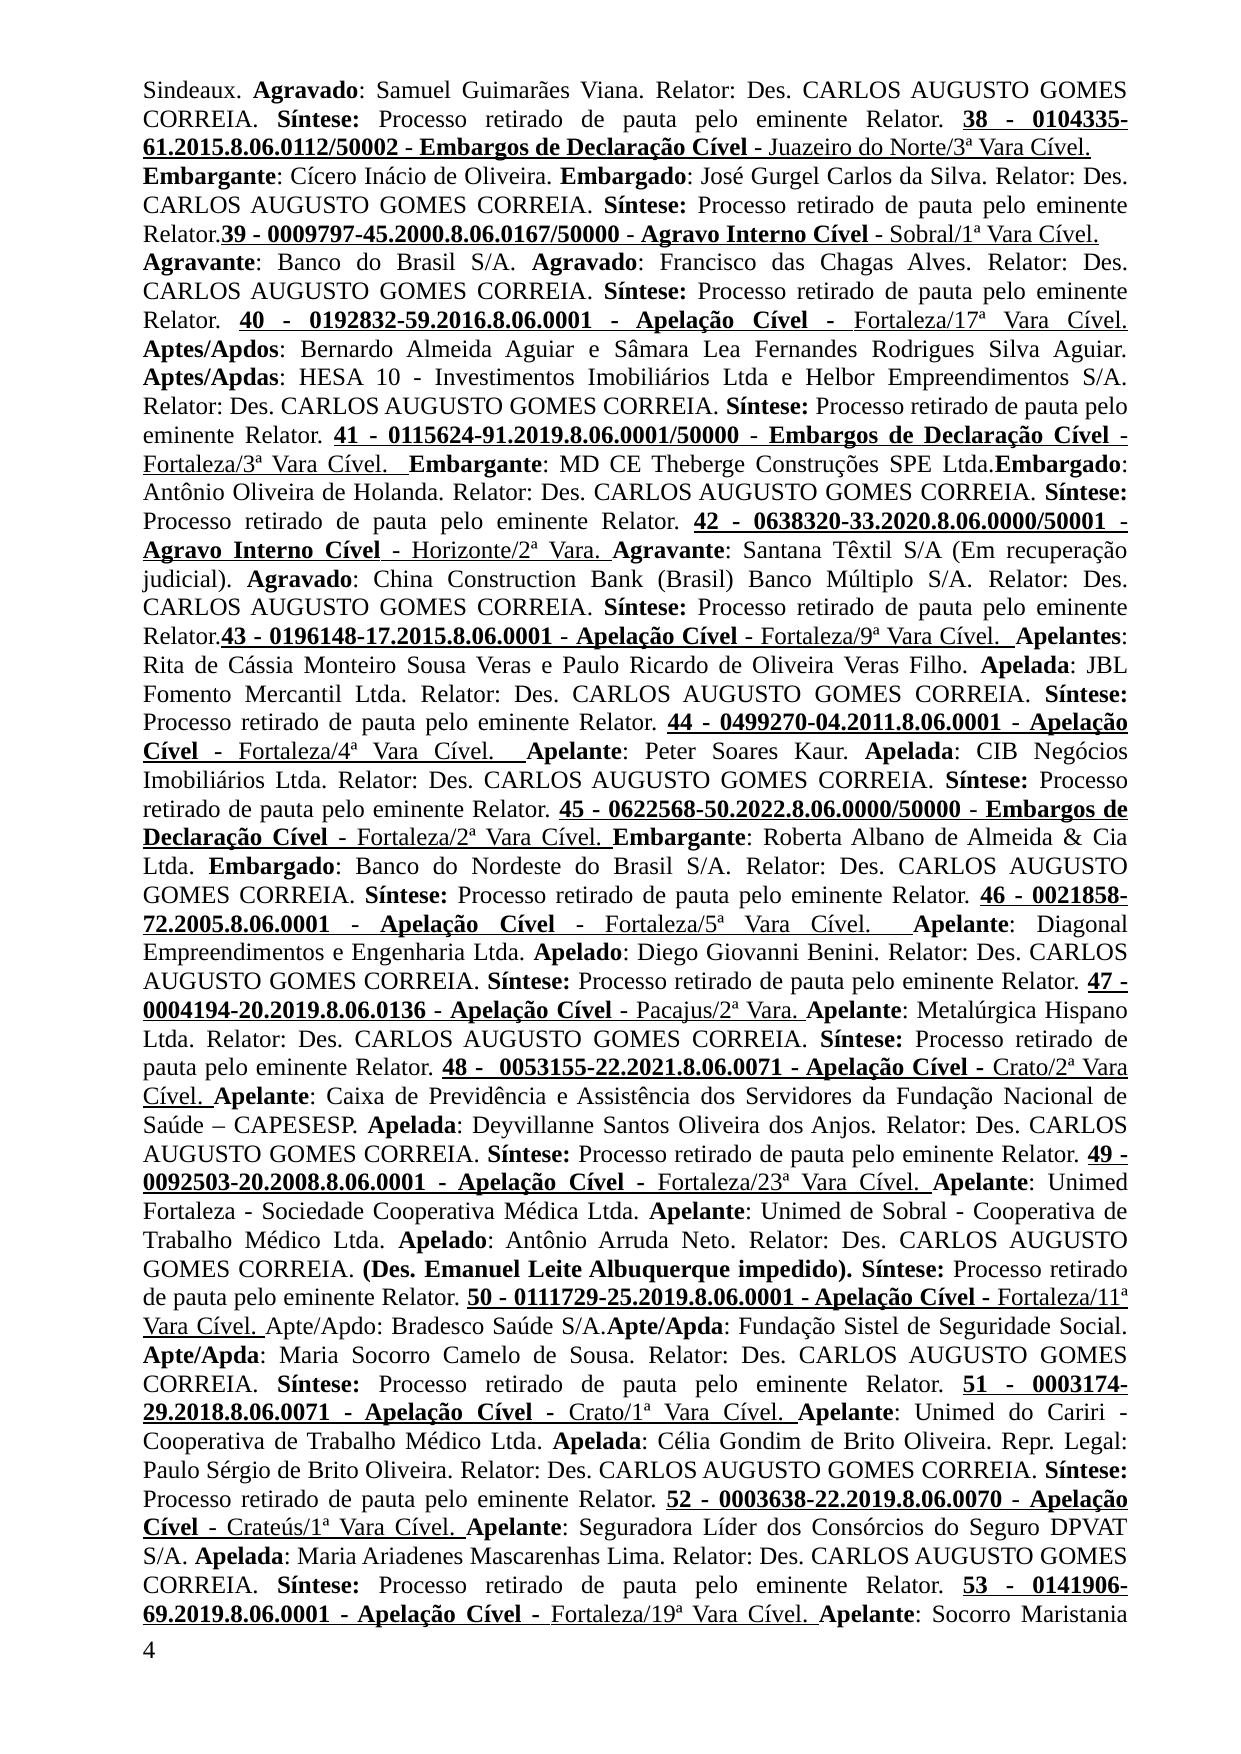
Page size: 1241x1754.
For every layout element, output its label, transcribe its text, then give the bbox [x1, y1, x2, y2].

text Agravante: Banco do Brasil S/A. Agravado: Francisco das Chagas Alves. Relator: Des. CARLOS AUGUSTO GOMES CORREIA. Síntese: Processo retirado de pauta pelo eminente Relator. 40 - 0192832-59.2016.8.06.0001 - Apelação Cível - Fortaleza/17ª Vara Cível. Aptes/Apdos: Bernardo Almeida Aguiar e Sâmara Lea Fernandes Rodrigues Silva Aguiar. Aptes/Apdas: HESA 10 - Investimentos Imobiliários Ltda e Helbor Empreendimentos S/A. Relator: Des. CARLOS AUGUSTO GOMES CORREIA. Síntese: Processo retirado de pauta pelo eminente Relator. 41 - 0115624-91.2019.8.06.0001/50000 - Embargos de Declaração Cível - Fortaleza/3ª Vara Cível. Embargante: MD CE Theberge Construções SPE Ltda.Embargado: Antônio Oliveira de Holanda. Relator: Des. CARLOS AUGUSTO GOMES CORREIA. Síntese: Processo retirado de pauta pelo eminente Relator. 42 - 0638320-33.2020.8.06.0000/50001 - Agravo Interno Cível - Horizonte/2ª Vara. Agravante: Santana Têxtil S/A (Em recuperação judicial). Agravado: China Construction Bank (Brasil) Banco Múltiplo S/A. Relator: Des. CARLOS AUGUSTO GOMES CORREIA. Síntese: Processo retirado de pauta pelo eminente Relator.43 - 0196148-17.2015.8.06.0001 - Apelação Cível - Fortaleza/9ª Vara Cível. Apelantes: Rita de Cássia Monteiro Sousa Veras e Paulo Ricardo de Oliveira Veras Filho. Apelada: JBL Fomento Mercantil Ltda. Relator: Des. CARLOS AUGUSTO GOMES CORREIA. Síntese: Processo retirado de pauta pelo eminente Relator. 44 - 0499270-04.2011.8.06.0001 - Apelação Cível - Fortaleza/4ª Vara Cível. Apelante: Peter Soares Kaur. Apelada: CIB Negócios Imobiliários Ltda. Relator: Des. CARLOS AUGUSTO GOMES CORREIA. Síntese: Processo retirado de pauta pelo eminente Relator. 45 - 0622568-50.2022.8.06.0000/50000 - Embargos de Declaração Cível - Fortaleza/2ª Vara Cível. Embargante: Roberta Albano de Almeida & Cia Ltda. Embargado: Banco do Nordeste do Brasil S/A. Relator: Des. CARLOS AUGUSTO GOMES CORREIA. Síntese: Processo retirado de pauta pelo eminente Relator. 46 - 0021858-72.2005.8.06.0001 - Apelação Cível - Fortaleza/5ª Vara Cível. Apelante: Diagonal Empreendimentos e Engenharia Ltda. Apelado: Diego Giovanni Benini. Relator: Des. CARLOS AUGUSTO GOMES CORREIA. Síntese: Processo retirado de pauta pelo eminente Relator. 47 - 0004194-20.2019.8.06.0136 - Apelação Cível - Pacajus/2ª Vara. Apelante: Metalúrgica Hispano Ltda. Relator: Des. CARLOS AUGUSTO GOMES CORREIA. Síntese: Processo retirado de pauta pelo eminente Relator. 48 - 0053155-22.2021.8.06.0071 - Apelação Cível - Crato/2ª Vara Cível. Apelante: Caixa de Previdência e Assistência dos Servidores da Fundação Nacional de Saúde – CAPESESP. Apelada: Deyvillanne Santos Oliveira dos Anjos. Relator: Des. CARLOS AUGUSTO GOMES CORREIA. Síntese: Processo retirado de pauta pelo eminente Relator. 49 - 0092503-20.2008.8.06.0001 - Apelação Cível - Fortaleza/23ª Vara Cível. Apelante: Unimed Fortaleza - Sociedade Cooperativa Médica Ltda. Apelante: Unimed de Sobral - Cooperativa de Trabalho Médico Ltda. Apelado: Antônio Arruda Neto. Relator: Des. CARLOS AUGUSTO GOMES CORREIA. (Des. Emanuel Leite Albuquerque impedido). Síntese: Processo retirado de pauta pelo eminente Relator. 50 - 0111729-25.2019.8.06.0001 - Apelação Cível - Fortaleza/11ª Vara Cível. Apte/Apdo: Bradesco Saúde S/A.Apte/Apda: Fundação Sistel de Seguridade Social. Apte/Apda: Maria Socorro Camelo de Sousa. Relator: Des. CARLOS AUGUSTO GOMES CORREIA. Síntese: Processo retirado de pauta pelo eminente Relator. 51 - 0003174-29.2018.8.06.0071 - Apelação Cível - Crato/1ª Vara Cível. Apelante: Unimed do Cariri - Cooperativa de Trabalho Médico Ltda. Apelada: Célia Gondim de Brito Oliveira. Repr. Legal: Paulo Sérgio de Brito Oliveira. Relator: Des. CARLOS AUGUSTO GOMES CORREIA. Síntese: Processo retirado de pauta pelo eminente Relator. 52 - 0003638-22.2019.8.06.0070 - Apelação Cível - Crateús/1ª Vara Cível. Apelante: Seguradora Líder dos Consórcios do Seguro DPVAT S/A. Apelada: Maria Ariadenes Mascarenhas Lima. Relator: Des. CARLOS AUGUSTO GOMES CORREIA. Síntese: Processo retirado de pauta pelo eminente Relator. 53 - 0141906-69.2019.8.06.0001 - Apelação Cível - Fortaleza/19ª Vara Cível. Apelante: Socorro Maristania [143, 247, 1128, 1627]
text Sindeaux. Agravado: Samuel Guimarães Viana. Relator: Des. CARLOS AUGUSTO GOMES CORREIA. Síntese: Processo retirado de pauta pelo eminente Relator. 38 - 0104335-61.2015.8.06.0112/50002 - Embargos de Declaração Cível - Juazeiro do Norte/3ª Vara Cível. [143, 75, 1128, 161]
text Embargante: Cícero Inácio de Oliveira. Embargado: José Gurgel Carlos da Silva. Relator: Des. CARLOS AUGUSTO GOMES CORREIA. Síntese: Processo retirado de pauta pelo eminente Relator.39 - 0009797-45.2000.8.06.0167/50000 - Agravo Interno Cível - Sobral/1ª Vara Cível. [143, 161, 1128, 247]
